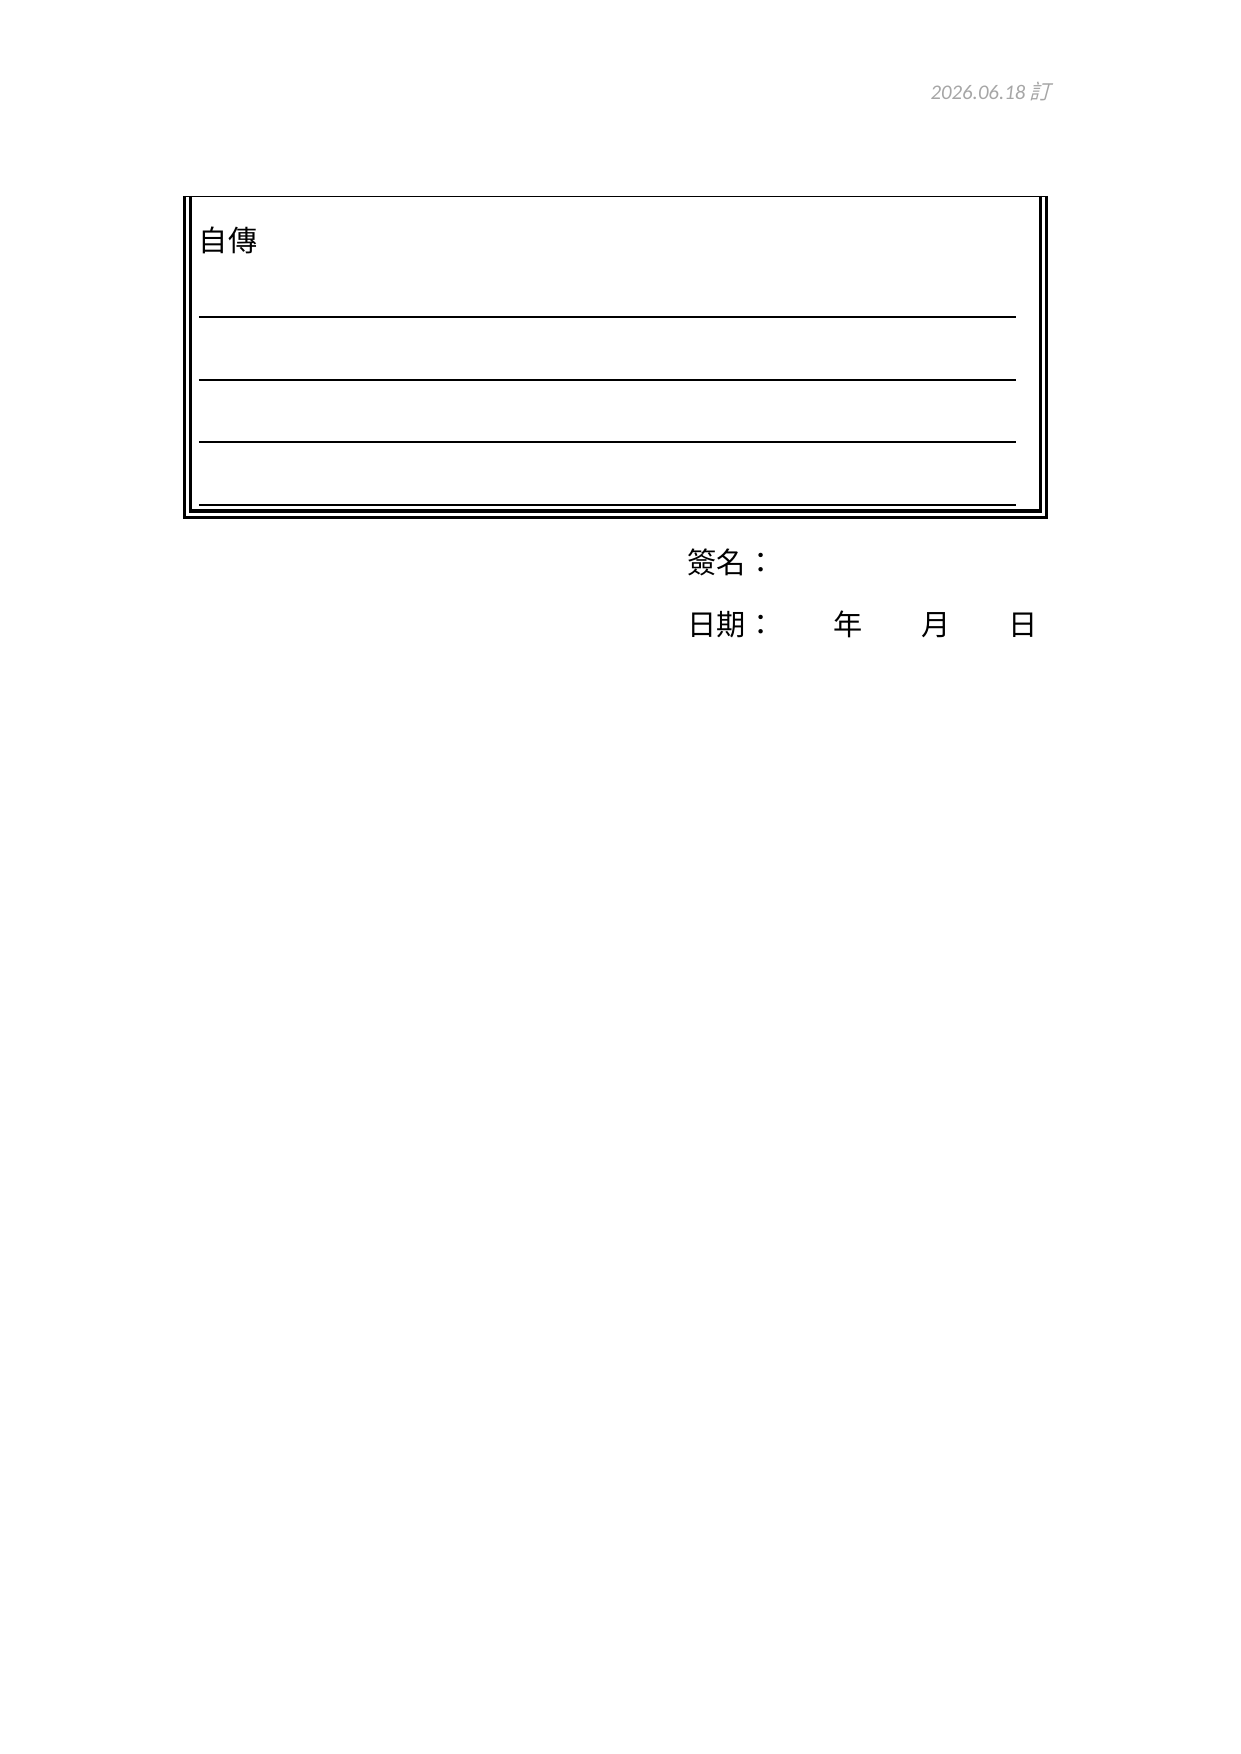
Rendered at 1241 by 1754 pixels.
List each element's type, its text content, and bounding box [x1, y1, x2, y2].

table_cell 自傳 [192, 197, 1039, 509]
text 簽名： [687, 519, 1053, 581]
text 日期： 年 月 日 [687, 581, 1053, 644]
